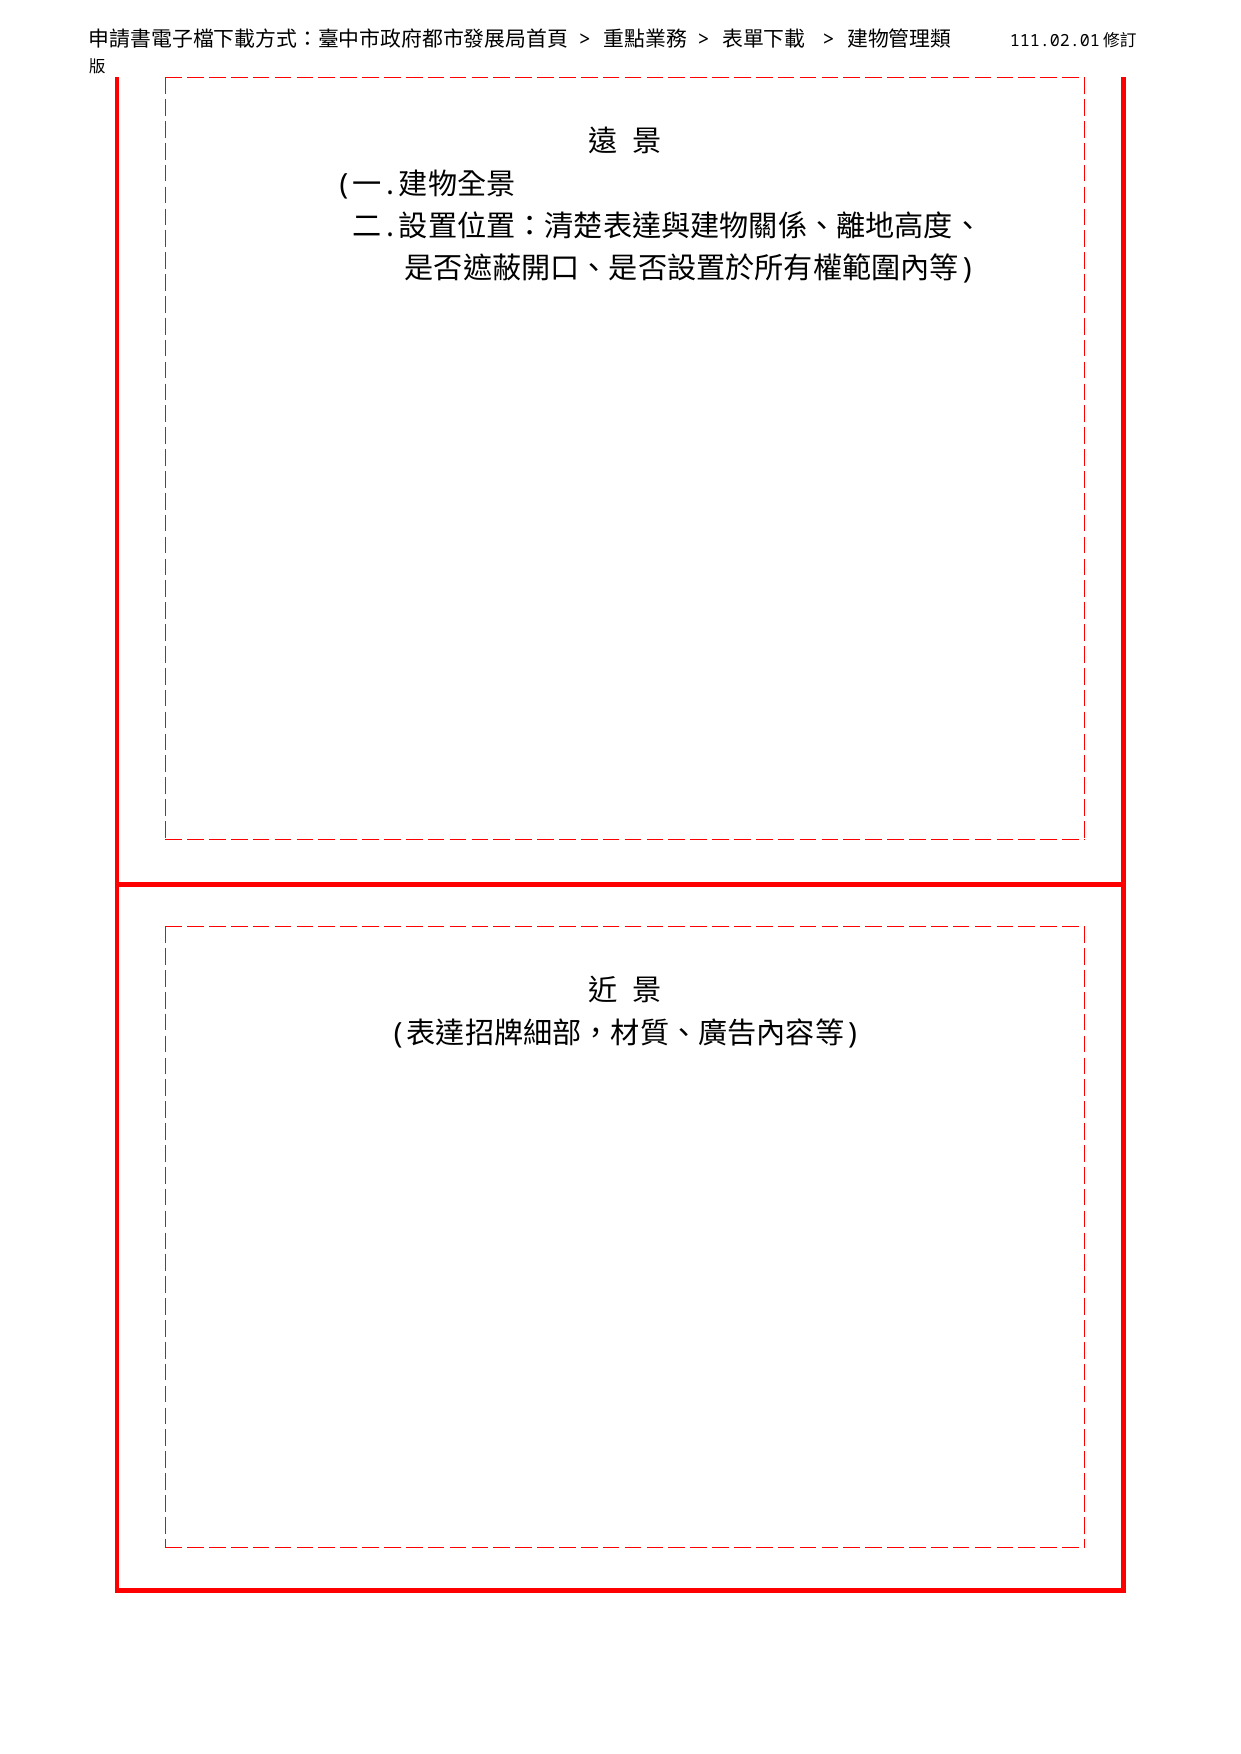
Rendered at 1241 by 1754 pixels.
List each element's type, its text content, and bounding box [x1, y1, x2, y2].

table_cell [166, 887, 1084, 926]
table_cell [1085, 887, 1121, 926]
table_cell [1085, 926, 1121, 1547]
table_cell [119, 887, 166, 926]
table_cell [1085, 1547, 1121, 1588]
table_cell [119, 926, 166, 1547]
table_cell [166, 1547, 1084, 1588]
table_cell [119, 1547, 166, 1588]
table_cell 遠 景 (一.建物全景 二.設置位置：清楚表達與建物關係、離地高度、 是否遮蔽開口、是否設置於所有權範圍內等) [166, 77, 1084, 839]
table_cell [119, 839, 166, 882]
table_cell [166, 839, 1084, 882]
table_cell [1085, 839, 1121, 882]
table_cell [119, 77, 166, 839]
table_cell 近 景 (表達招牌細部，材質、廣告內容等) [166, 926, 1084, 1547]
table_cell [1085, 77, 1121, 839]
